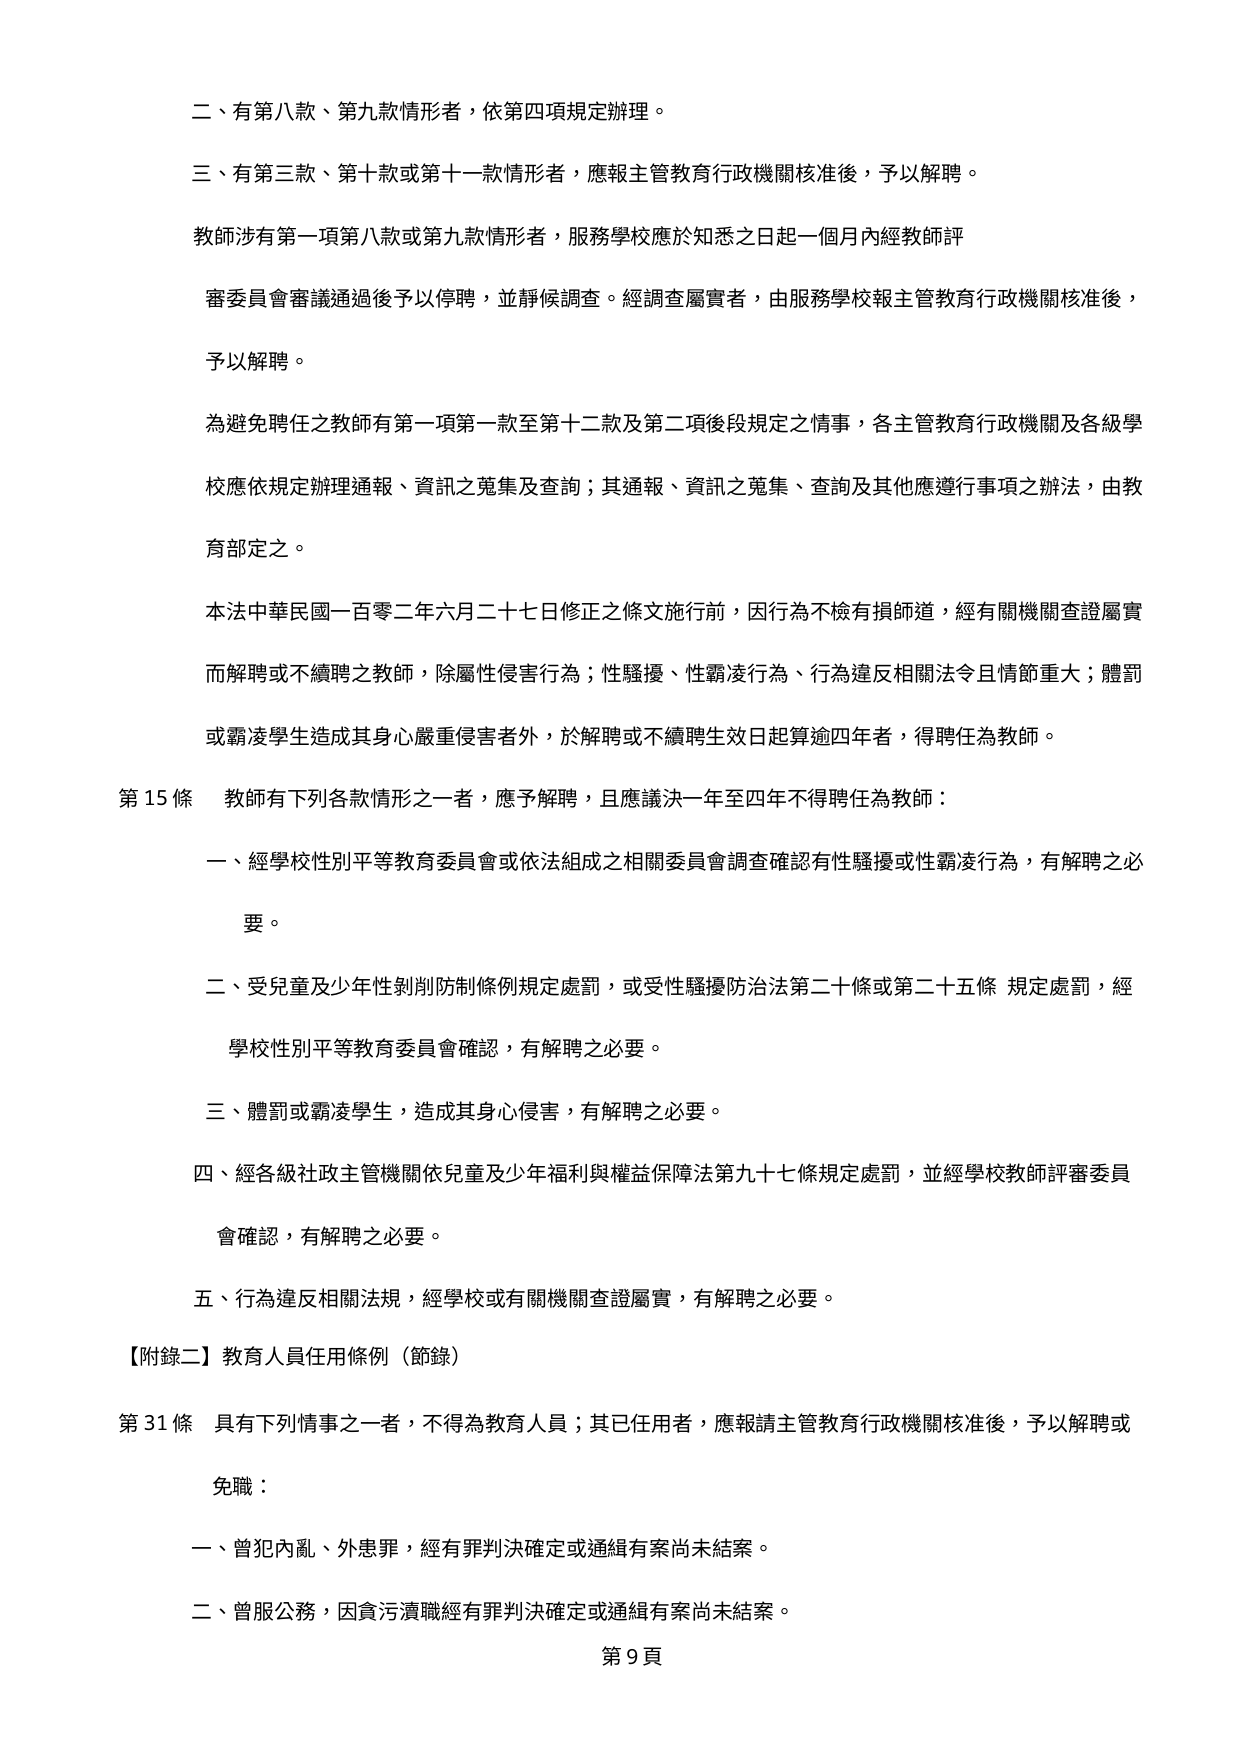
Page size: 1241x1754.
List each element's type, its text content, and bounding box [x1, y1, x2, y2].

text 第31條 具有下列情事之一者，不得為教育人員；其已任用者，應報請主管教育行政機關核准後，予以解聘或免職： [118, 1381, 1146, 1506]
text 二、有第八款、第九款情形者，依第四項規定辦理。 [118, 68, 1146, 131]
text 五、行為違反相關法規，經學校或有關機關查證屬實，有解聘之必要。 [118, 1256, 1146, 1318]
text 第15條 教師有下列各款情形之一者，應予解聘，且應議決一年至四年不得聘任為教師： [118, 756, 1146, 818]
text 審委員會審議通過後予以停聘，並靜候調查。經調查屬實者，由服務學校報主管教育行政機關核准後，予以解聘。 [206, 256, 1146, 381]
text 四、經各級社政主管機關依兒童及少年福利與權益保障法第九十七條規定處罰，並經學校教師評審委員會確認，有解聘之必要。 [118, 1131, 1146, 1256]
text 本法中華民國一百零二年六月二十七日修正之條文施行前，因行為不檢有損師道，經有關機關查證屬實而解聘或不續聘之教師，除屬性侵害行為；性騷擾、性霸凌行為、行為違反相關法令且情節重大；體罰或霸凌學生造成其身心嚴重侵害者外，於解聘或不續聘生效日起算逾四年者，得聘任為教師。 [206, 568, 1146, 756]
text 一、曾犯內亂、外患罪，經有罪判決確定或通緝有案尚未結案。 [118, 1506, 1146, 1568]
text 三、有第三款、第十款或第十一款情形者，應報主管教育行政機關核准後，予以解聘。 [118, 131, 1146, 193]
text 二、受兒童及少年性剝削防制條例規定處罰，或受性騷擾防治法第二十條或第二十五條 規定處罰，經學校性別平等教育委員會確認，有解聘之必要。 [118, 943, 1146, 1068]
text 教師涉有第一項第八款或第九款情形者，服務學校應於知悉之日起一個月內經教師評 [131, 193, 1146, 256]
text 為避免聘任之教師有第一項第一款至第十二款及第二項後段規定之情事，各主管教育行政機關及各級學校應依規定辦理通報、資訊之蒐集及查詢；其通報、資訊之蒐集、查詢及其他應遵行事項之辦法，由教育部定之。 [206, 381, 1146, 568]
text 三、體罰或霸凌學生，造成其身心侵害，有解聘之必要。 [118, 1068, 1146, 1131]
text 二、曾服公務，因貪污瀆職經有罪判決確定或通緝有案尚未結案。 [118, 1568, 1146, 1631]
text 一、經學校性別平等教育委員會或依法組成之相關委員會調查確認有性騷擾或性霸凌行為，有解聘之必要。 [207, 818, 1146, 943]
text 【附錄二】教育人員任用條例（節錄） [118, 1331, 1146, 1373]
